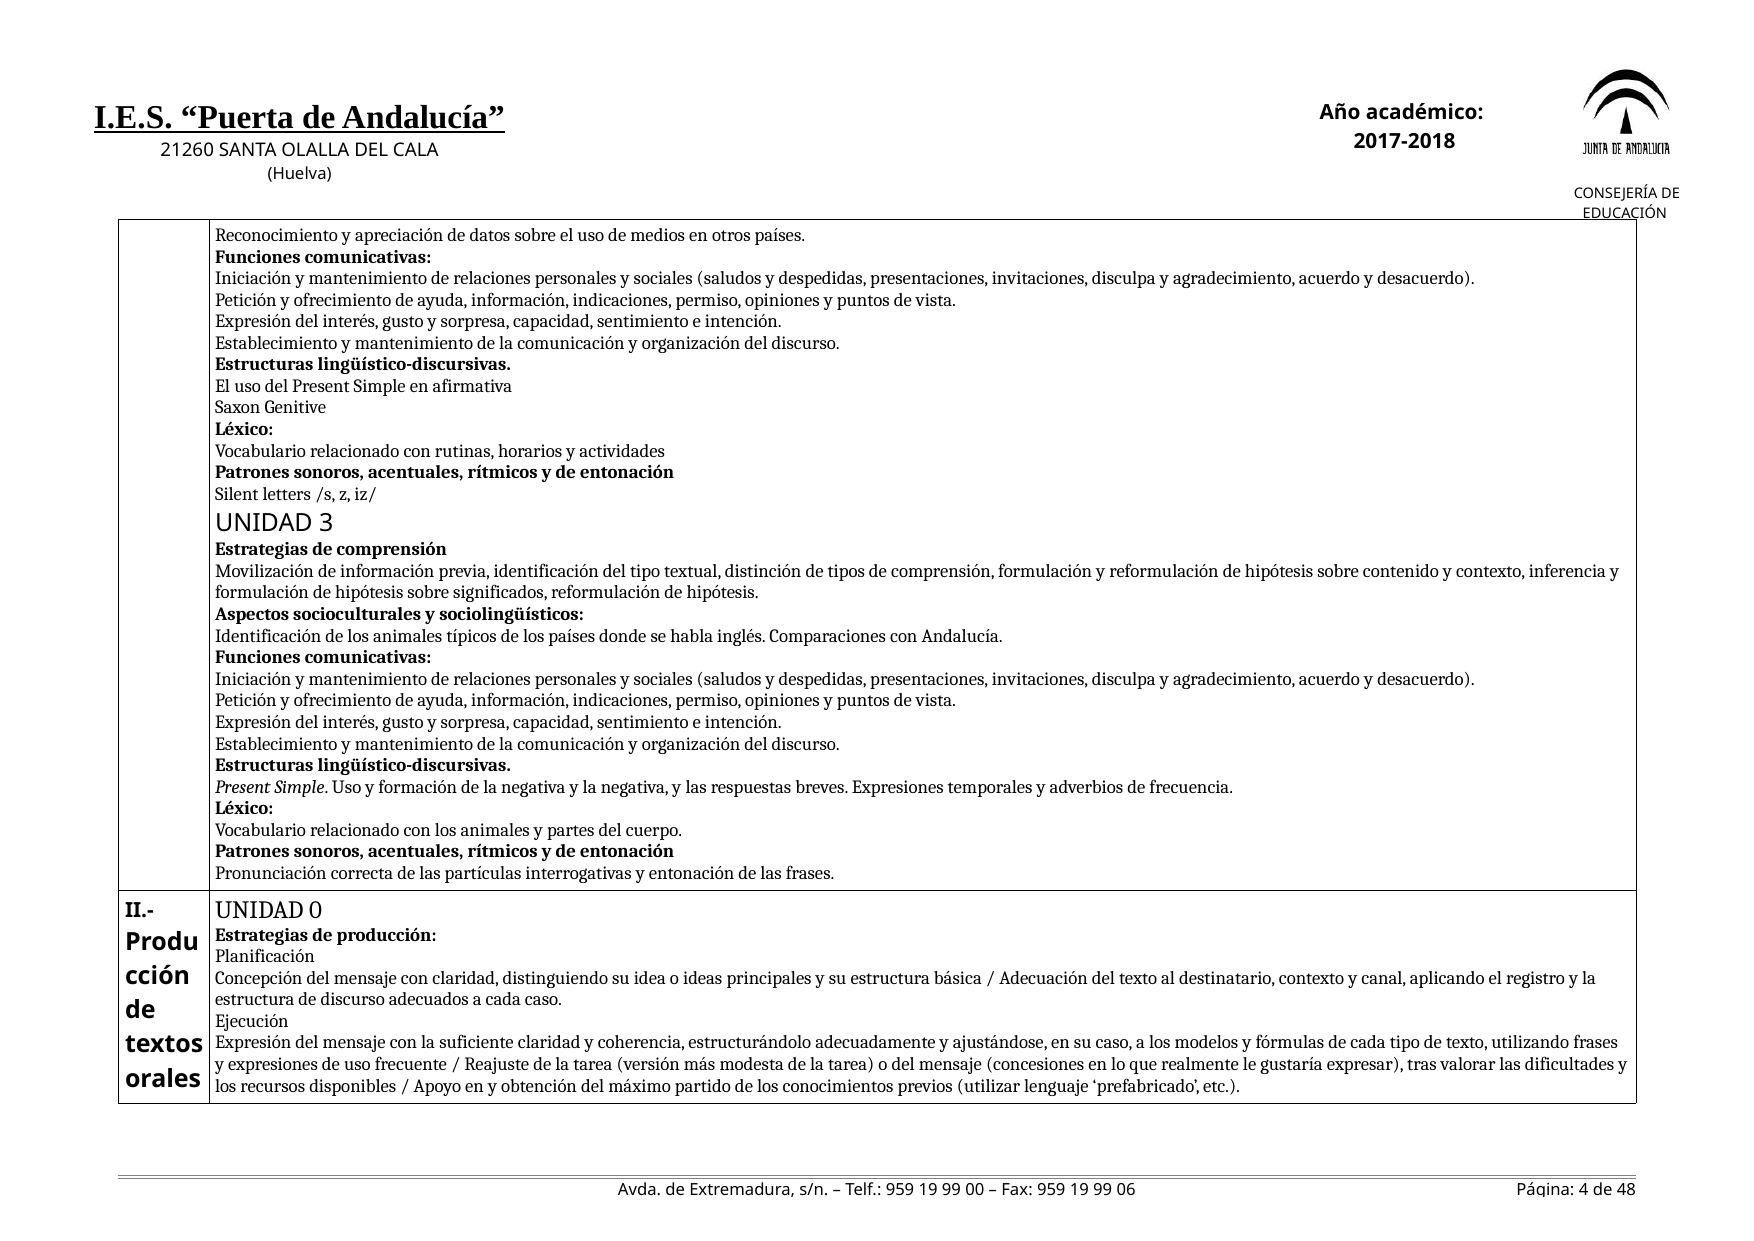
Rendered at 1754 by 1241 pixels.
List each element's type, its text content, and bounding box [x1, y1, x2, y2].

table_cell UNIDAD 0 Estrategias de producción: Planificación Concepción del mensaje con claridad, distinguiendo su idea o ideas principales y su estructura básica / Adecuación del texto al destinatario, contexto y canal, aplicando el registro y la estructura de discurso adecuados a cada caso. Ejecución Expresión del mensaje con la suficiente claridad y coherencia, estructurándolo adecuadamente y ajustándose, en su caso, a los modelos y fórmulas de cada tipo de texto, utilizando frases y expresiones de uso frecuente / Reajuste de la tarea (versión más modesta de la tarea) o del mensaje (concesiones en lo que realmente le gustaría expresar), tras valorar las dificultades y los recursos disponibles / Apoyo en y obtención del máximo partido de los conocimientos previos (utilizar lenguaje ‘prefabricado’, etc.). [210, 891, 1636, 1102]
picture [1582, 69, 1671, 154]
table_cell II.-Producción de textos orales [119, 891, 209, 1102]
table_cell Reconocimiento y apreciación de datos sobre el uso de medios en otros países. Funciones comunicativas: Iniciación y mantenimiento de relaciones personales y sociales (saludos y despedidas, presentaciones, invitaciones, disculpa y agradecimiento, acuerdo y desacuerdo). Petición y ofrecimiento de ayuda, información, indicaciones, permiso, opiniones y puntos de vista. Expresión del interés, gusto y sorpresa, capacidad, sentimiento e intención. Establecimiento y mantenimiento de la comunicación y organización del discurso. Estructuras lingüístico-discursivas. El uso del Present Simple en afirmativa Saxon Genitive Léxico: Vocabulario relacionado con rutinas, horarios y actividades Patrones sonoros, acentuales, rítmicos y de entonación Silent letters /s, z, iz/ UNIDAD 3 Estrategias de comprensión Movilización de información previa, identificación del tipo textual, distinción de tipos de comprensión, formulación y reformulación de hipótesis sobre contenido y contexto, inferencia y formulación de hipótesis sobre significados, reformulación de hipótesis. Aspectos socioculturales y sociolingüísticos: Identificación de los animales típicos de los países donde se habla inglés. Comparaciones con Andalucía. Funciones comunicativas: Iniciación y mantenimiento de relaciones personales y sociales (saludos y despedidas, presentaciones, invitaciones, disculpa y agradecimiento, acuerdo y desacuerdo). Petición y ofrecimiento de ayuda, información, indicaciones, permiso, opiniones y puntos de vista. Expresión del interés, gusto y sorpresa, capacidad, sentimiento e intención. Establecimiento y mantenimiento de la comunicación y organización del discurso. Estructuras lingüístico-discursivas. Present Simple. Uso y formación de la negativa y la negativa, y las respuestas breves. Expresiones temporales y adverbios de frecuencia. Léxico: Vocabulario relacionado con los animales y partes del cuerpo. Patrones sonoros, acentuales, rítmicos y de entonación Pronunciación correcta de las partículas interrogativas y entonación de las frases. [210, 220, 1636, 890]
table_cell [119, 220, 209, 890]
